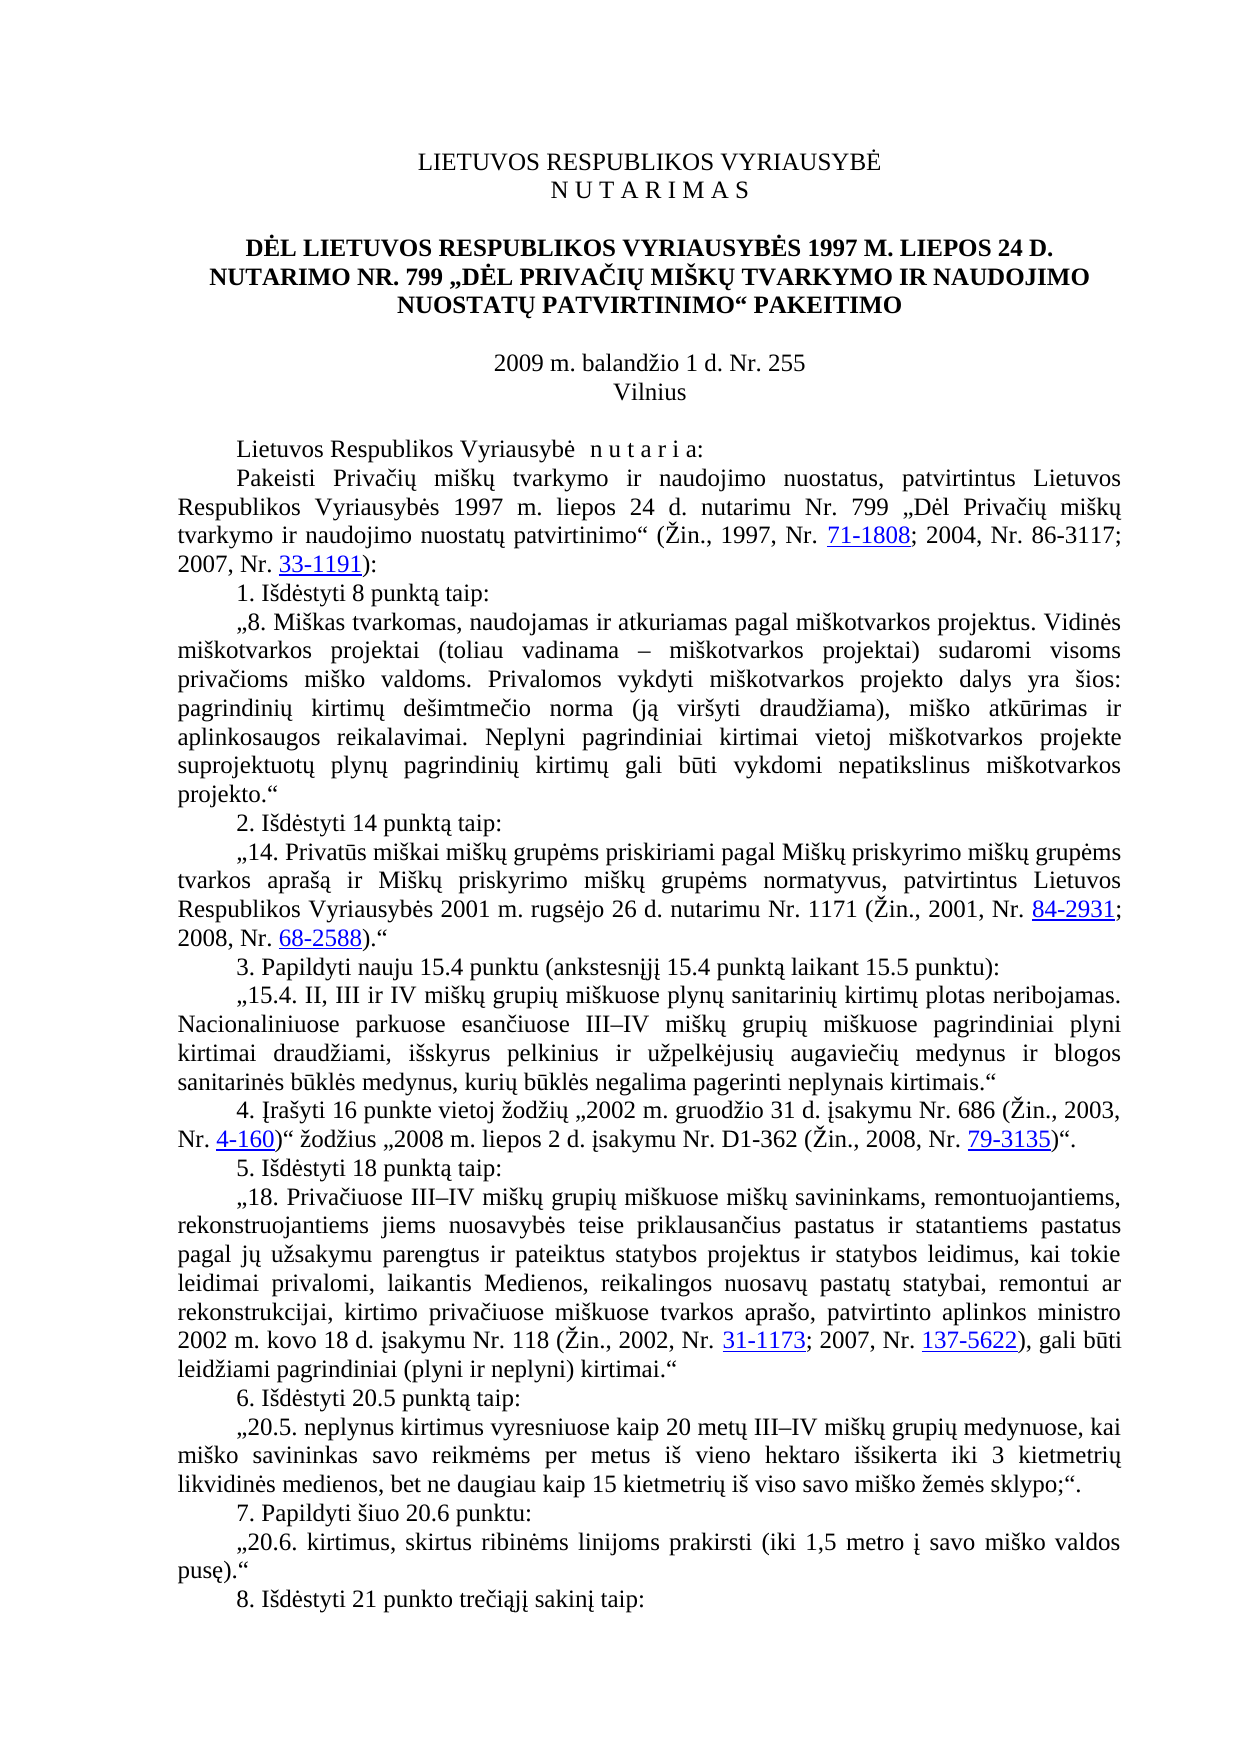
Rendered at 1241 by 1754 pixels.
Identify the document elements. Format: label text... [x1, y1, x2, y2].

text 2009 m. balandžio 1 d. Nr. 255 [177, 348, 1122, 377]
text „18. Privačiuose III–IV miškų grupių miškuose miškų savininkams, remontuojantiems, rekonstruojantiems jiems nuosavybės teise priklausančius pastatus ir statantiems pastatus pagal jų užsakymu parengtus ir pateiktus statybos projektus ir statybos leidimus, kai tokie leidimai privalomi, laikantis Medienos, reikalingos nuosavų pastatų statybai, remontui ar rekonstrukcijai, kirtimo privačiuose miškuose tvarkos aprašo, patvirtinto aplinkos ministro 2002 m. kovo 18 d. įsakymu Nr. 118 (Žin., 2002, Nr. 31-1173; 2007, Nr. 137-5622), gali būti leidžiami pagrindiniai (plyni ir neplyni) kirtimai.“ [177, 1182, 1122, 1383]
text Lietuvos Respublikos Vyriausybė [177, 147, 1122, 176]
text „8. Miškas tvarkomas, naudojamas ir atkuriamas pagal miškotvarkos projektus. Vidinės miškotvarkos projektai (toliau vadinama – miškotvarkos projektai) sudaromi visoms privačioms miško valdoms. Privalomos vykdyti miškotvarkos projekto dalys yra šios: pagrindinių kirtimų dešimtmečio norma (ją viršyti draudžiama), miško atkūrimas ir aplinkosaugos reikalavimai. Neplyni pagrindiniai kirtimai vietoj miškotvarkos projekte suprojektuotų plynų pagrindinių kirtimų gali būti vykdomi nepatikslinus miškotvarkos projekto.“ [177, 607, 1122, 808]
text 1. Išdėstyti 8 punktą taip: [177, 578, 1122, 607]
text 8. Išdėstyti 21 punkto trečiąjį sakinį taip: [177, 1584, 1122, 1613]
text 4. Įrašyti 16 punkte vietoj žodžių „2002 m. gruodžio 31 d. įsakymu Nr. 686 (Žin., 2003, Nr. 4-160)“ žodžius „2008 m. liepos 2 d. įsakymu Nr. D1-362 (Žin., 2008, Nr. 79-3135)“. [177, 1096, 1122, 1153]
text Vilnius [177, 377, 1122, 406]
text Pakeisti Privačių miškų tvarkymo ir naudojimo nuostatus, patvirtintus Lietuvos Respublikos Vyriausybės 1997 m. liepos 24 d. nutarimu Nr. 799 „Dėl Privačių miškų tvarkymo ir naudojimo nuostatų patvirtinimo“ (Žin., 1997, Nr. 71-1808; 2004, Nr. 86-3117; 2007, Nr. 33-1191): [177, 463, 1122, 578]
text 3. Papildyti nauju 15.4 punktu (ankstesnįjį 15.4 punktą laikant 15.5 punktu): [177, 952, 1122, 981]
text 2. Išdėstyti 14 punktą taip: [177, 808, 1122, 837]
text „15.4. II, III ir IV miškų grupių miškuose plynų sanitarinių kirtimų plotas neribojamas. Nacionaliniuose parkuose esančiuose III–IV miškų grupių miškuose pagrindiniai plyni kirtimai draudžiami, išskyrus pelkinius ir užpelkėjusių augaviečių medynus ir blogos sanitarinės būklės medynus, kurių būklės negalima pagerinti neplynais kirtimais.“ [177, 981, 1122, 1096]
text 6. Išdėstyti 20.5 punktą taip: [177, 1383, 1122, 1412]
text „14. Privatūs miškai miškų grupėms priskiriami pagal Miškų priskyrimo miškų grupėms tvarkos aprašą ir Miškų priskyrimo miškų grupėms normatyvus, patvirtintus Lietuvos Respublikos Vyriausybės 2001 m. rugsėjo 26 d. nutarimu Nr. 1171 (Žin., 2001, Nr. 84-2931; 2008, Nr. 68-2588).“ [177, 837, 1122, 952]
text 7. Papildyti šiuo 20.6 punktu: [177, 1498, 1122, 1527]
text „20.6. kirtimus, skirtus ribinėms linijoms prakirsti (iki 1,5 metro į savo miško valdos pusę).“ [177, 1527, 1122, 1584]
text Lietuvos Respublikos Vyriausybė nutaria: [177, 434, 1122, 463]
text DĖL lietuvos respublikos vyriausybės 1997 m. liepos 24 d. nutarimo nr. 799 „dėl privačių miškų tvarkymo ir naudojimo nuostatų patvirTINIMO“ pakeitimo [177, 233, 1122, 319]
text „20.5. neplynus kirtimus vyresniuose kaip 20 metų III–IV miškų grupių medynuose, kai miško savininkas savo reikmėms per metus iš vieno hektaro išsikerta iki 3 kietmetrių likvidinės medienos, bet ne daugiau kaip 15 kietmetrių iš viso savo miško žemės sklypo;“. [177, 1412, 1122, 1498]
text 5. Išdėstyti 18 punktą taip: [177, 1153, 1122, 1182]
text NUTARIMAS [177, 176, 1122, 204]
